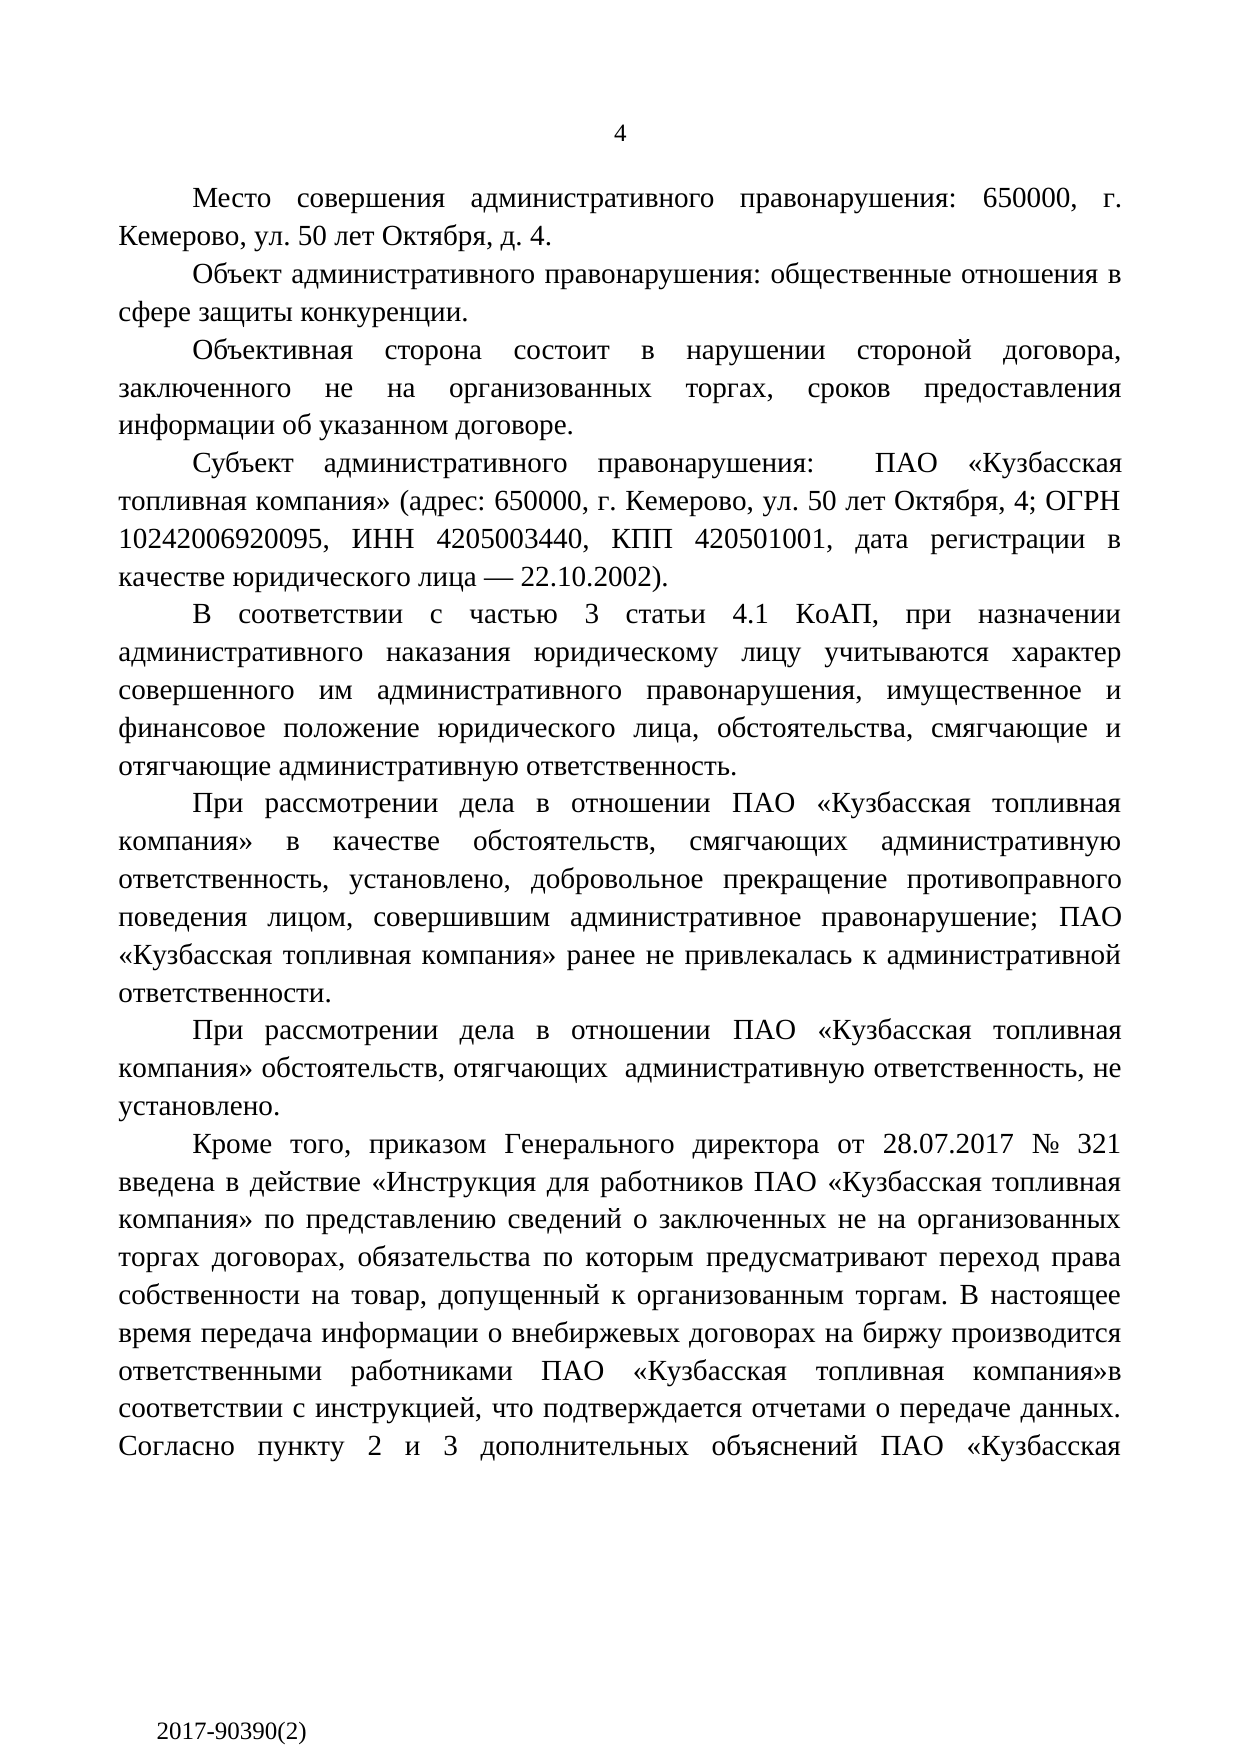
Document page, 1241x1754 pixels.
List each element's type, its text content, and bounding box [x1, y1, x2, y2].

text Объективная сторона состоит в нарушении стороной договора, заключенного не на организованных торгах, сроков предоставления информации об указанном договоре. [118, 328, 1122, 441]
text Место совершения административного правонарушения: 650000, г. Кемерово, ул. 50 лет Октября, д. 4. [118, 176, 1122, 252]
text Кроме того, приказом Генерального директора от 28.07.2017 № 321 введена в действие «Инструкция для работников ПАО «Кузбасская топливная компания» по представлению сведений о заключенных не на организованных торгах договорах, обязательства по которым предусматривают переход права собственности на товар, допущенный к организованным торгам. В настоящее время передача информации о внебиржевых договорах на биржу производится ответственными работниками ПАО «Кузбасская топливная компания»в соответствии с инструкцией, что подтверждается отчетами о передаче данных. Согласно пункту 2 и 3 дополнительных объяснений ПАО «Кузбасская [118, 1122, 1122, 1462]
text При рассмотрении дела в отношении ПАО «Кузбасская топливная компания» обстоятельств, отягчающих административную ответственность, не установлено. [118, 1008, 1122, 1122]
text Субъект административного правонарушения: ПАО «Кузбасская топливная компания» (адрес: 650000, г. Кемерово, ул. 50 лет Октября, 4; ОГРН 10242006920095, ИНН 4205003440, КПП 420501001, дата регистрации в качестве юридического лица — 22.10.2002). [118, 441, 1122, 592]
text В соответствии с частью 3 статьи 4.1 КоАП, при назначении административного наказания юридическому лицу учитываются характер совершенного им административного правонарушения, имущественное и финансовое положение юридического лица, обстоятельства, смягчающие и отягчающие административную ответственность. [118, 592, 1122, 781]
text Объект административного правонарушения: общественные отношения в сфере защиты конкуренции. [118, 252, 1122, 328]
text При рассмотрении дела в отношении ПАО «Кузбасская топливная компания» в качестве обстоятельств, смягчающих административную ответственность, установлено, добровольное прекращение противоправного поведения лицом, совершившим административное правонарушение; ПАО «Кузбасская топливная компания» ранее не привлекалась к административной ответственности. [118, 781, 1122, 1008]
